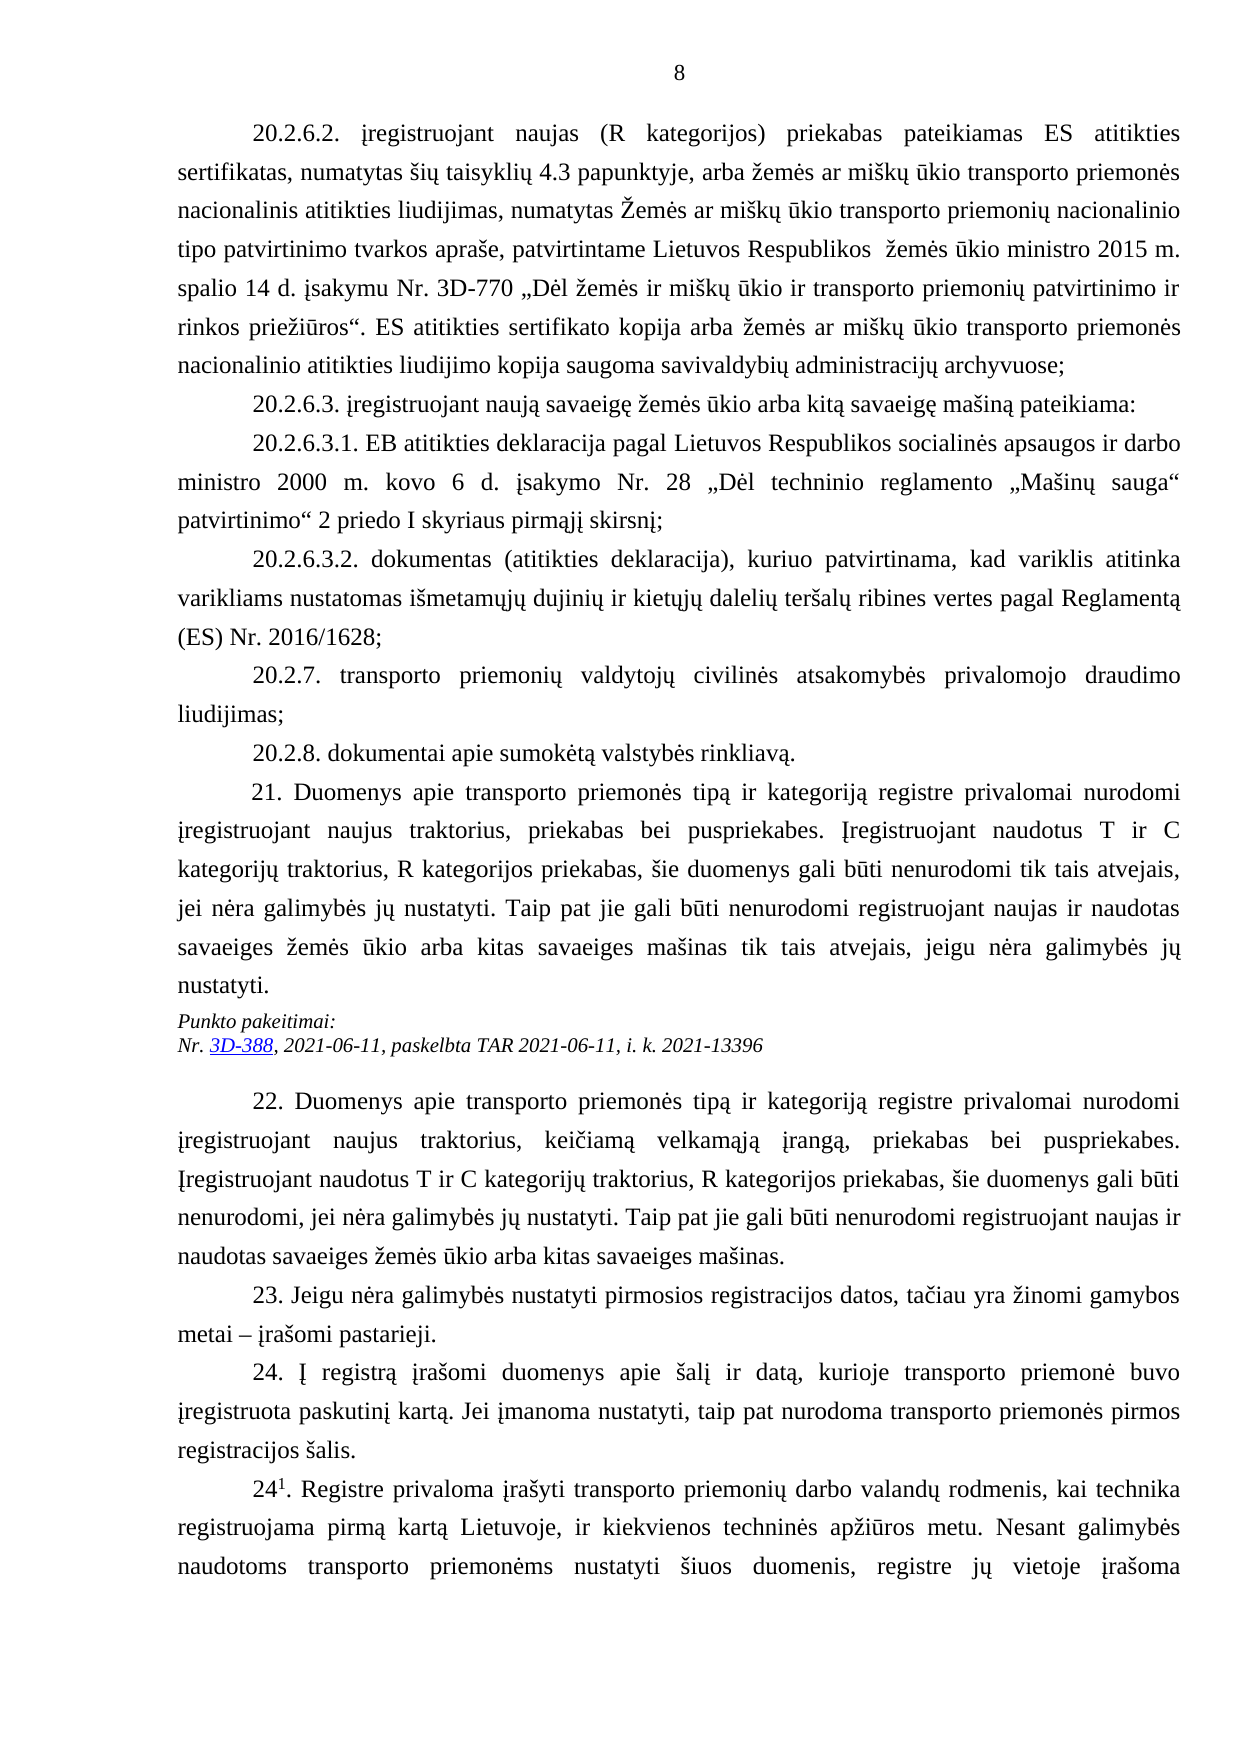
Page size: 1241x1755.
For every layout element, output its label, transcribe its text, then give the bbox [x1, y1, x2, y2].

text 20.2.6.3.2. dokumentas (atitikties deklaracija), kuriuo patvirtinama, kad variklis atitinka varikliams nustatomas išmetamųjų dujinių ir kietųjų dalelių teršalų ribines vertes pagal Reglamentą (ES) Nr. 2016/1628; [177, 544, 1181, 651]
text 24. Į registrą įrašomi duomenys apie šalį ir datą, kurioje transporto priemonė buvo įregistruota paskutinį kartą. Jei įmanoma nustatyti, taip pat nurodoma transporto priemonės pirmos registracijos šalis. [177, 1357, 1181, 1464]
text 20.2.7. transporto priemonių valdytojų civilinės atsakomybės privalomojo draudimo liudijimas; [177, 661, 1181, 728]
text 20.2.8. dokumentai apie sumokėtą valstybės rinkliavą. [177, 738, 1181, 767]
text 20.2.6.3.1. EB atitikties deklaracija pagal Lietuvos Respublikos socialinės apsaugos ir darbo ministro 2000 m. kovo 6 d. įsakymo Nr. 28 „Dėl techninio reglamento „Mašinų sauga“ patvirtinimo“ 2 priedo I skyriaus pirmąjį skirsnį; [177, 428, 1181, 534]
text 241. Registre privaloma įrašyti transporto priemonių darbo valandų rodmenis, kai technika registruojama pirmą kartą Lietuvoje, ir kiekvienos techninės apžiūros metu. Nesant galimybės naudotoms transporto priemonėms nustatyti šiuos duomenis, registre jų vietoje įrašoma [177, 1474, 1181, 1580]
text Nr. 3D-388, 2021-06-11, paskelbta TAR 2021-06-11, i. k. 2021-13396 [177, 1033, 1181, 1057]
text Punkto pakeitimai: [177, 1009, 1181, 1033]
text 22. Duomenys apie transporto priemonės tipą ir kategoriją registre privalomai nurodomi įregistruojant naujus traktorius, keičiamą velkamąją įrangą, priekabas bei puspriekabes. Įregistruojant naudotus T ir C kategorijų traktorius, R kategorijos priekabas, šie duomenys gali būti nenurodomi, jei nėra galimybės jų nustatyti. Taip pat jie gali būti nenurodomi registruojant naujas ir naudotas savaeiges žemės ūkio arba kitas savaeiges mašinas. [177, 1086, 1181, 1270]
text 21. Duomenys apie transporto priemonės tipą ir kategoriją registre privalomai nurodomi įregistruojant naujus traktorius, priekabas bei puspriekabes. Įregistruojant naudotus T ir C kategorijų traktorius, R kategorijos priekabas, šie duomenys gali būti nenurodomi tik tais atvejais, jei nėra galimybės jų nustatyti. Taip pat jie gali būti nenurodomi registruojant naujas ir naudotas savaeiges žemės ūkio arba kitas savaeiges mašinas tik tais atvejais, jeigu nėra galimybės jų nustatyti. [177, 777, 1181, 999]
text 20.2.6.2. įregistruojant naujas (R kategorijos) priekabas pateikiamas ES atitikties sertifikatas, numatytas šių taisyklių 4.3 papunktyje, arba žemės ar miškų ūkio transporto priemonės nacionalinis atitikties liudijimas, numatytas Žemės ar miškų ūkio transporto priemonių nacionalinio tipo patvirtinimo tvarkos apraše, patvirtintame Lietuvos Respublikos žemės ūkio ministro 2015 m. spalio 14 d. įsakymu Nr. 3D-770 „Dėl žemės ir miškų ūkio ir transporto priemonių patvirtinimo ir rinkos priežiūros“. ES atitikties sertifikato kopija arba žemės ar miškų ūkio transporto priemonės nacionalinio atitikties liudijimo kopija saugoma savivaldybių administracijų archyvuose; [177, 118, 1181, 379]
text 23. Jeigu nėra galimybės nustatyti pirmosios registracijos datos, tačiau yra žinomi gamybos metai – įrašomi pastarieji. [177, 1280, 1181, 1347]
text 20.2.6.3. įregistruojant naują savaeigę žemės ūkio arba kitą savaeigę mašiną pateikiama: [177, 389, 1181, 418]
